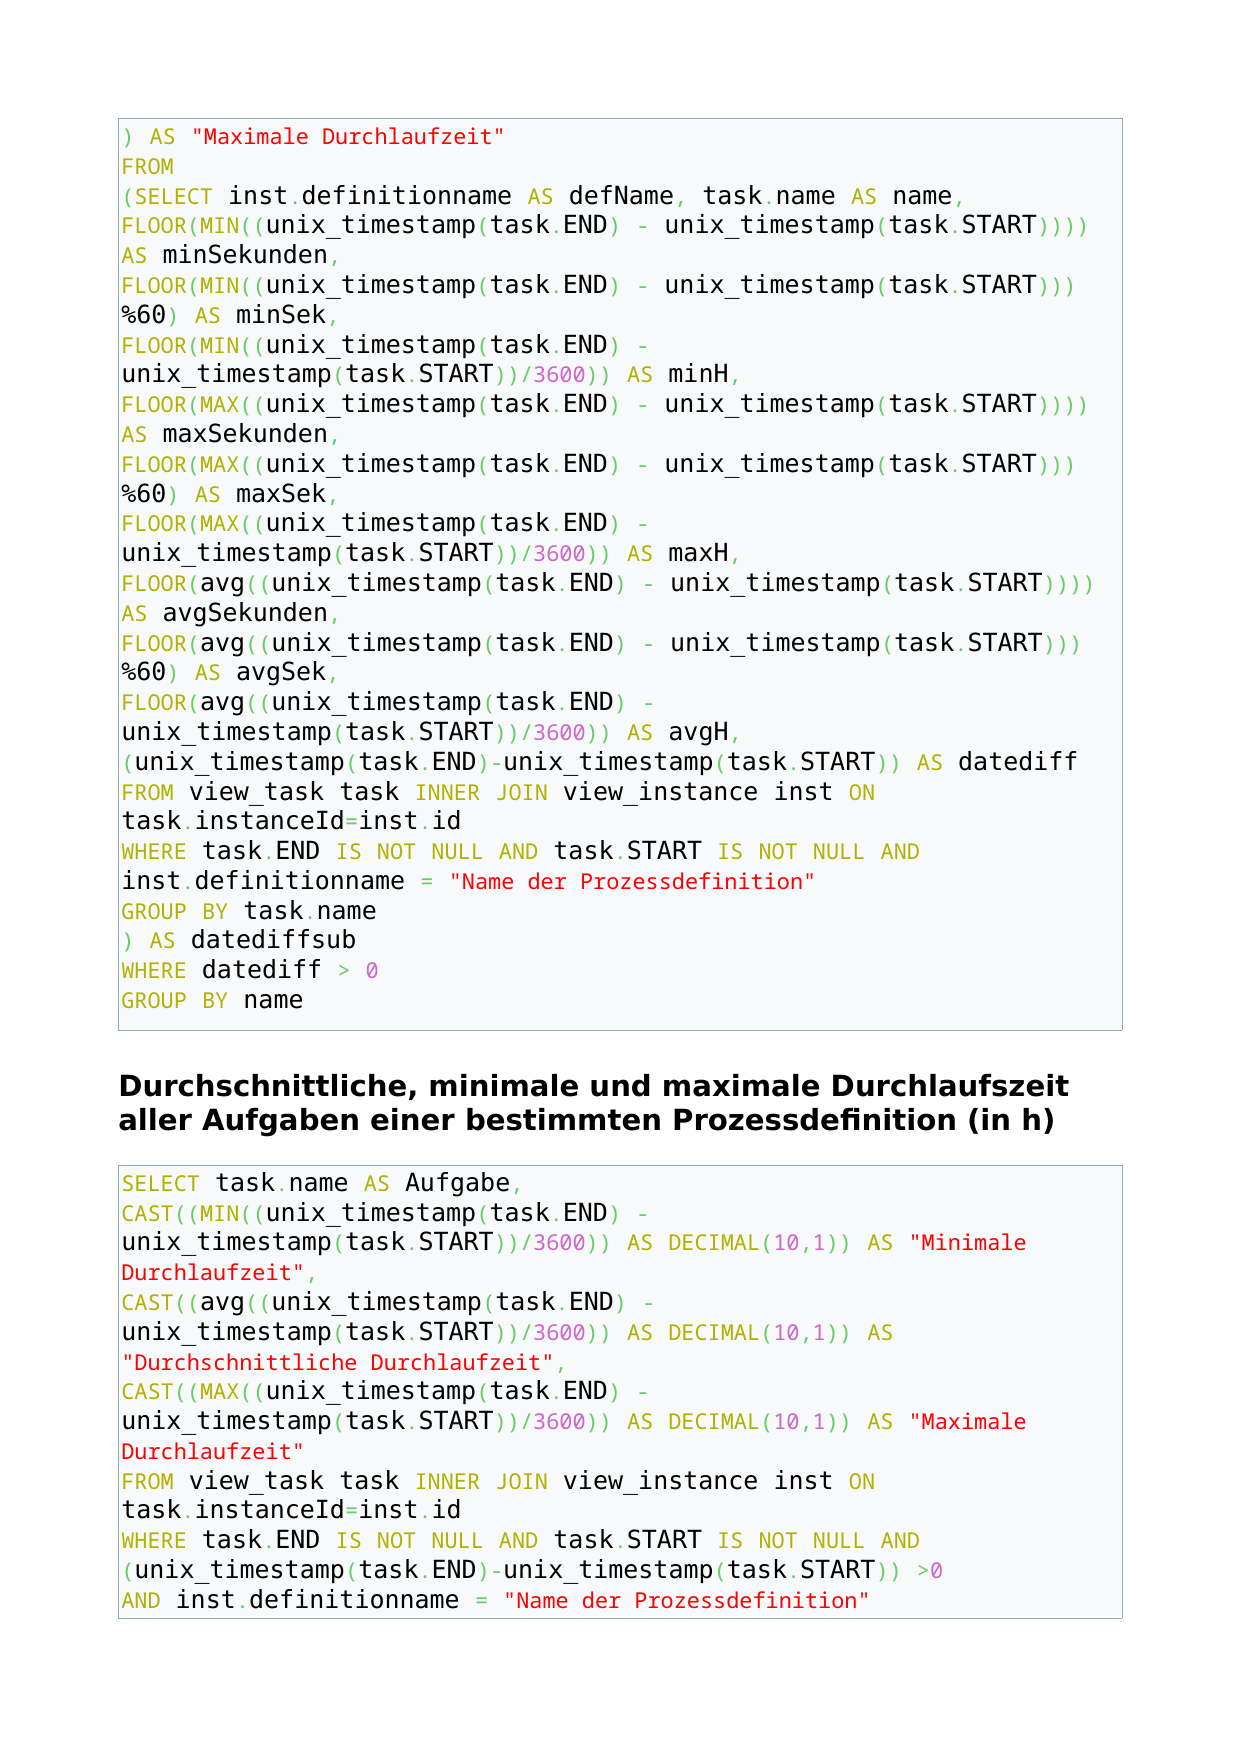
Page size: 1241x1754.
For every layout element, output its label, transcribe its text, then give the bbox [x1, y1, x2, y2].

table_header SELECT task.name AS Aufgabe, CAST((MIN((unix_timestamp(task.END) - unix_timestamp(task.START))/3600)) AS DECIMAL(10,1)) AS "Minimale Durchlaufzeit", CAST((avg((unix_timestamp(task.END) - unix_timestamp(task.START))/3600)) AS DECIMAL(10,1)) AS "Durchschnittliche Durchlaufzeit", CAST((MAX((unix_timestamp(task.END) - unix_timestamp(task.START))/3600)) AS DECIMAL(10,1)) AS "Maximale Durchlaufzeit" FROM view_task task INNER JOIN view_instance inst ON task.instanceId=inst.id WHERE task.END IS NOT NULL AND task.START IS NOT NULL AND (unix_timestamp(task.END)-unix_timestamp(task.START)) >0 AND inst.definitionname = "Name der Prozessdefinition" [119, 1166, 1122, 1617]
table_header ) AS "Maximale Durchlaufzeit" FROM (SELECT inst.definitionname AS defName, task.name AS name, FLOOR(MIN((unix_timestamp(task.END) - unix_timestamp(task.START)))) AS minSekunden, FLOOR(MIN((unix_timestamp(task.END) - unix_timestamp(task.START)))%60) AS minSek, FLOOR(MIN((unix_timestamp(task.END) - unix_timestamp(task.START))/3600)) AS minH, FLOOR(MAX((unix_timestamp(task.END) - unix_timestamp(task.START)))) AS maxSekunden, FLOOR(MAX((unix_timestamp(task.END) - unix_timestamp(task.START)))%60) AS maxSek, FLOOR(MAX((unix_timestamp(task.END) - unix_timestamp(task.START))/3600)) AS maxH, FLOOR(avg((unix_timestamp(task.END) - unix_timestamp(task.START)))) AS avgSekunden, FLOOR(avg((unix_timestamp(task.END) - unix_timestamp(task.START)))%60) AS avgSek, FLOOR(avg((unix_timestamp(task.END) - unix_timestamp(task.START))/3600)) AS avgH, (unix_timestamp(task.END)-unix_timestamp(task.START)) AS datediff FROM view_task task INNER JOIN view_instance inst ON task.instanceId=inst.id WHERE task.END IS NOT NULL AND task.START IS NOT NULL AND inst.definitionname = "Name der Prozessdefinition" GROUP BY task.name ) AS datediffsub WHERE datediff > 0 GROUP BY name [119, 119, 1122, 1029]
subtitle Durchschnittliche, minimale und maximale Durchlaufszeit aller Aufgaben einer bestimmten Prozessdefinition (in h) [118, 1069, 1122, 1137]
